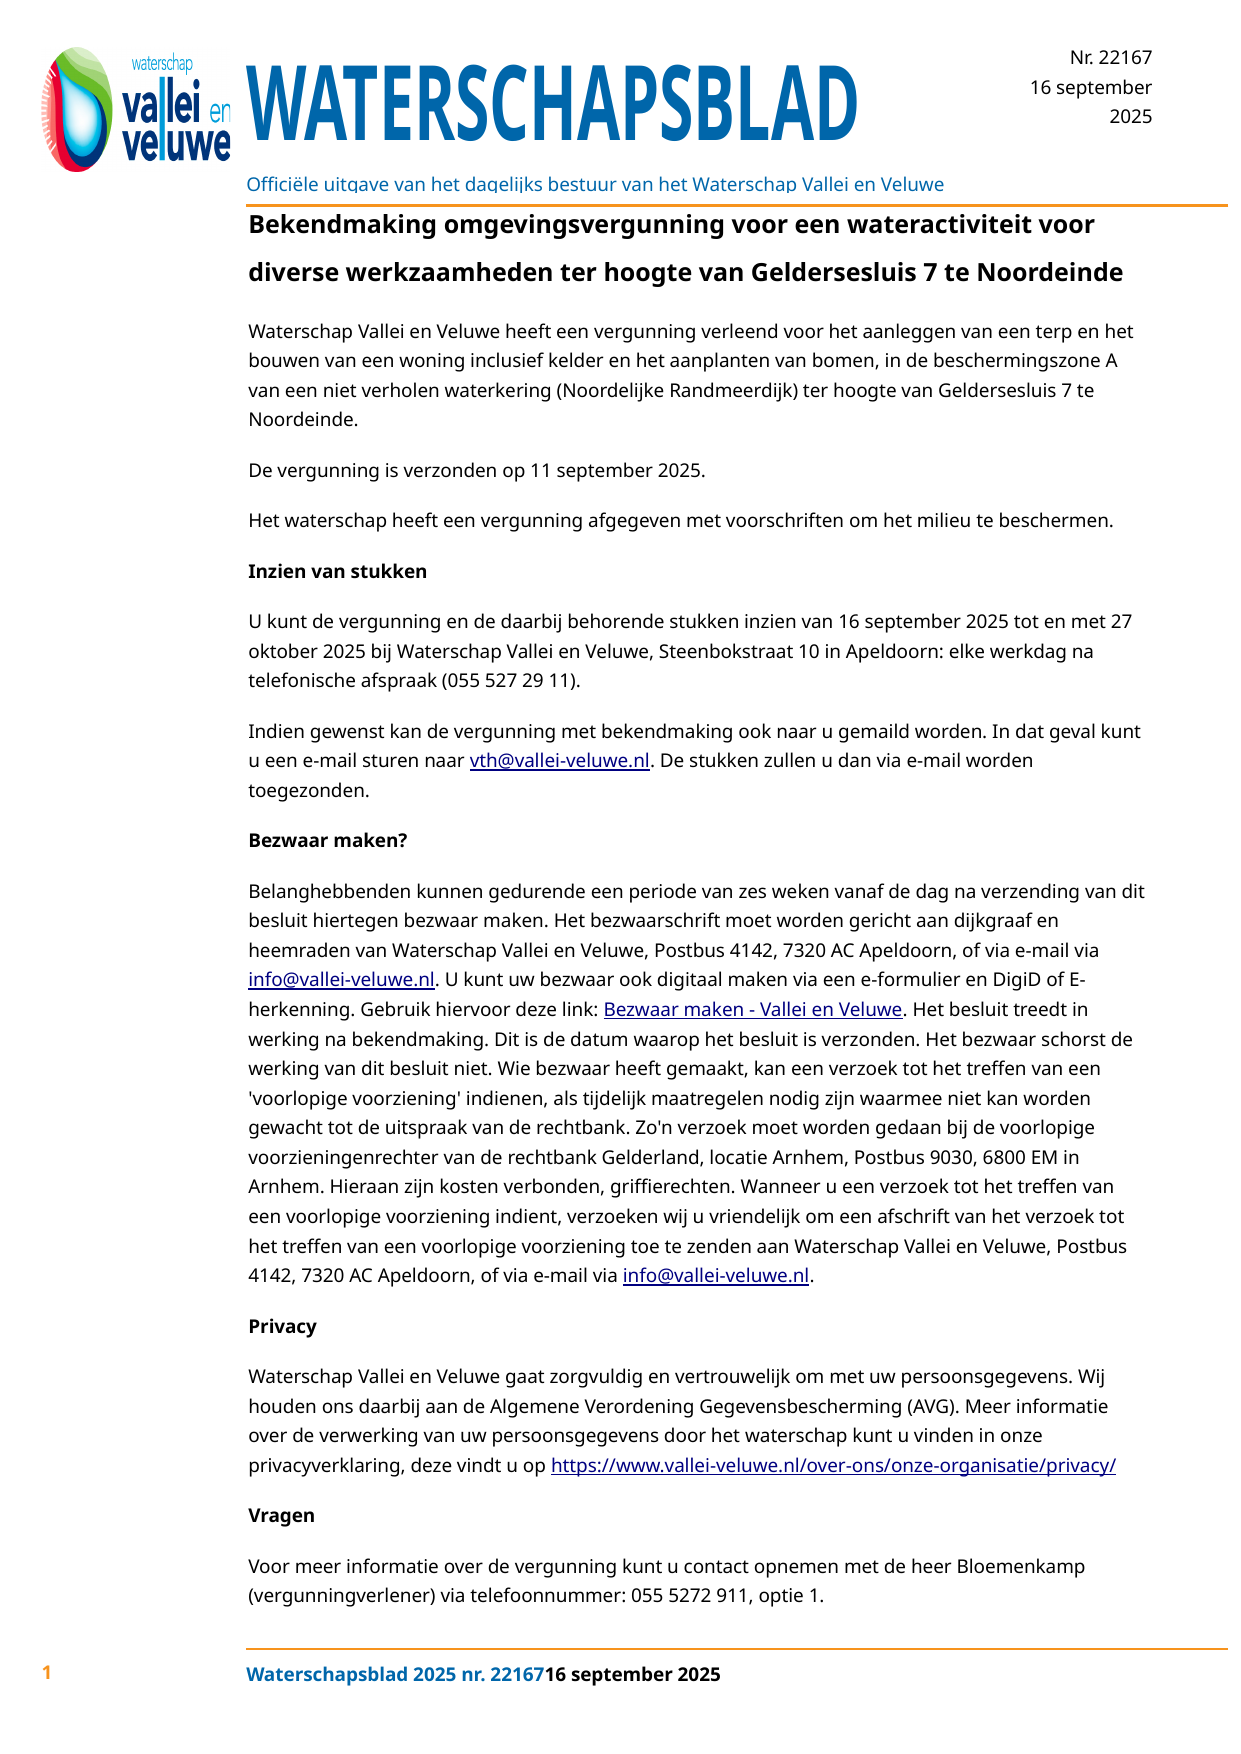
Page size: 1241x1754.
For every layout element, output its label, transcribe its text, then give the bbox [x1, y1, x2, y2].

text Belanghebbenden kunnen gedurende een periode van zes weken vanaf de dag na verzending van dit besluit hiertegen bezwaar maken. Het bezwaarschrift moet worden gericht aan dijkgraaf en heemraden van Waterschap Vallei en Veluwe, Postbus 4142, 7320 AC Apeldoorn, of via e-mail via info@vallei-veluwe.nl. U kunt uw bezwaar ook digitaal maken via een e-formulier en DigiD of E-herkenning. Gebruik hiervoor deze link: Bezwaar maken - Vallei en Veluwe. Het besluit treedt in werking na bekendmaking. Dit is de datum waarop het besluit is verzonden. Het bezwaar schorst de werking van dit besluit niet. Wie bezwaar heeft gemaakt, kan een verzoek tot het treffen van een 'voorlopige voorziening' indienen, als tijdelijk maatregelen nodig zijn waarmee niet kan worden gewacht tot de uitspraak van de rechtbank. Zo'n verzoek moet worden gedaan bij de voorlopige voorzieningenrechter van de rechtbank Gelderland, locatie Arnhem, Postbus 9030, 6800 EM in Arnhem. Hieraan zijn kosten verbonden, griffierechten. Wanneer u een verzoek tot het treffen van een voorlopige voorziening indient, verzoeken wij u vriendelijk om een afschrift van het verzoek tot het treffen van een voorlopige voorziening toe te zenden aan Waterschap Vallei en Veluwe, Postbus 4142, 7320 AC Apeldoorn, of via e-mail via info@vallei-veluwe.nl. [248, 878, 1152, 1288]
text Inzien van stukken [248, 558, 1152, 584]
text Bekendmaking omgevingsvergunning voor een wateractiviteit voor diverse werkzaamheden ter hoogte van Geldersesluis 7 te Noordeinde [248, 207, 1152, 288]
text Het waterschap heeft een vergunning afgegeven met voorschriften om het milieu te beschermen. [248, 507, 1152, 533]
text Waterschap Vallei en Veluwe gaat zorgvuldig en vertrouwelijk om met uw persoonsgegevens. Wij houden ons daarbij aan de Algemene Verordening Gegevensbescherming (AVG). Meer informatie over de verwerking van uw persoonsgegevens door het waterschap kunt u vinden in onze privacyverklaring, deze vindt u op https://www.vallei-veluwe.nl/over-ons/onze-organisatie/privacy/ [248, 1363, 1152, 1478]
text Privacy [248, 1313, 1152, 1339]
text Bezwaar maken? [248, 827, 1152, 853]
text De vergunning is verzonden op 11 september 2025. [248, 457, 1152, 483]
picture [41, 47, 231, 172]
text Voor meer informatie over de vergunning kunt u contact opnemen met de heer Bloemenkamp (vergunningverlener) via telefoonnummer: 055 5272 911, optie 1. [248, 1553, 1152, 1608]
text Vragen [248, 1502, 1152, 1528]
text Waterschap Vallei en Veluwe heeft een vergunning verleend voor het aanleggen van een terp en het bouwen van een woning inclusief kelder en het aanplanten van bomen, in de beschermingszone A van een niet verholen waterkering (Noordelijke Randmeerdijk) ter hoogte van Geldersesluis 7 te Noordeinde. [248, 318, 1152, 432]
text U kunt de vergunning en de daarbij behorende stukken inzien van 16 september 2025 tot en met 27 oktober 2025 bij Waterschap Vallei en Veluwe, Steenbokstraat 10 in Apeldoorn: elke werkdag na telefonische afspraak (055 527 29 11). [248, 608, 1152, 693]
text Indien gewenst kan de vergunning met bekendmaking ook naar u gemaild worden. In dat geval kunt u een e-mail sturen naar vth@vallei-veluwe.nl. De stukken zullen u dan via e-mail worden toegezonden. [248, 718, 1152, 803]
